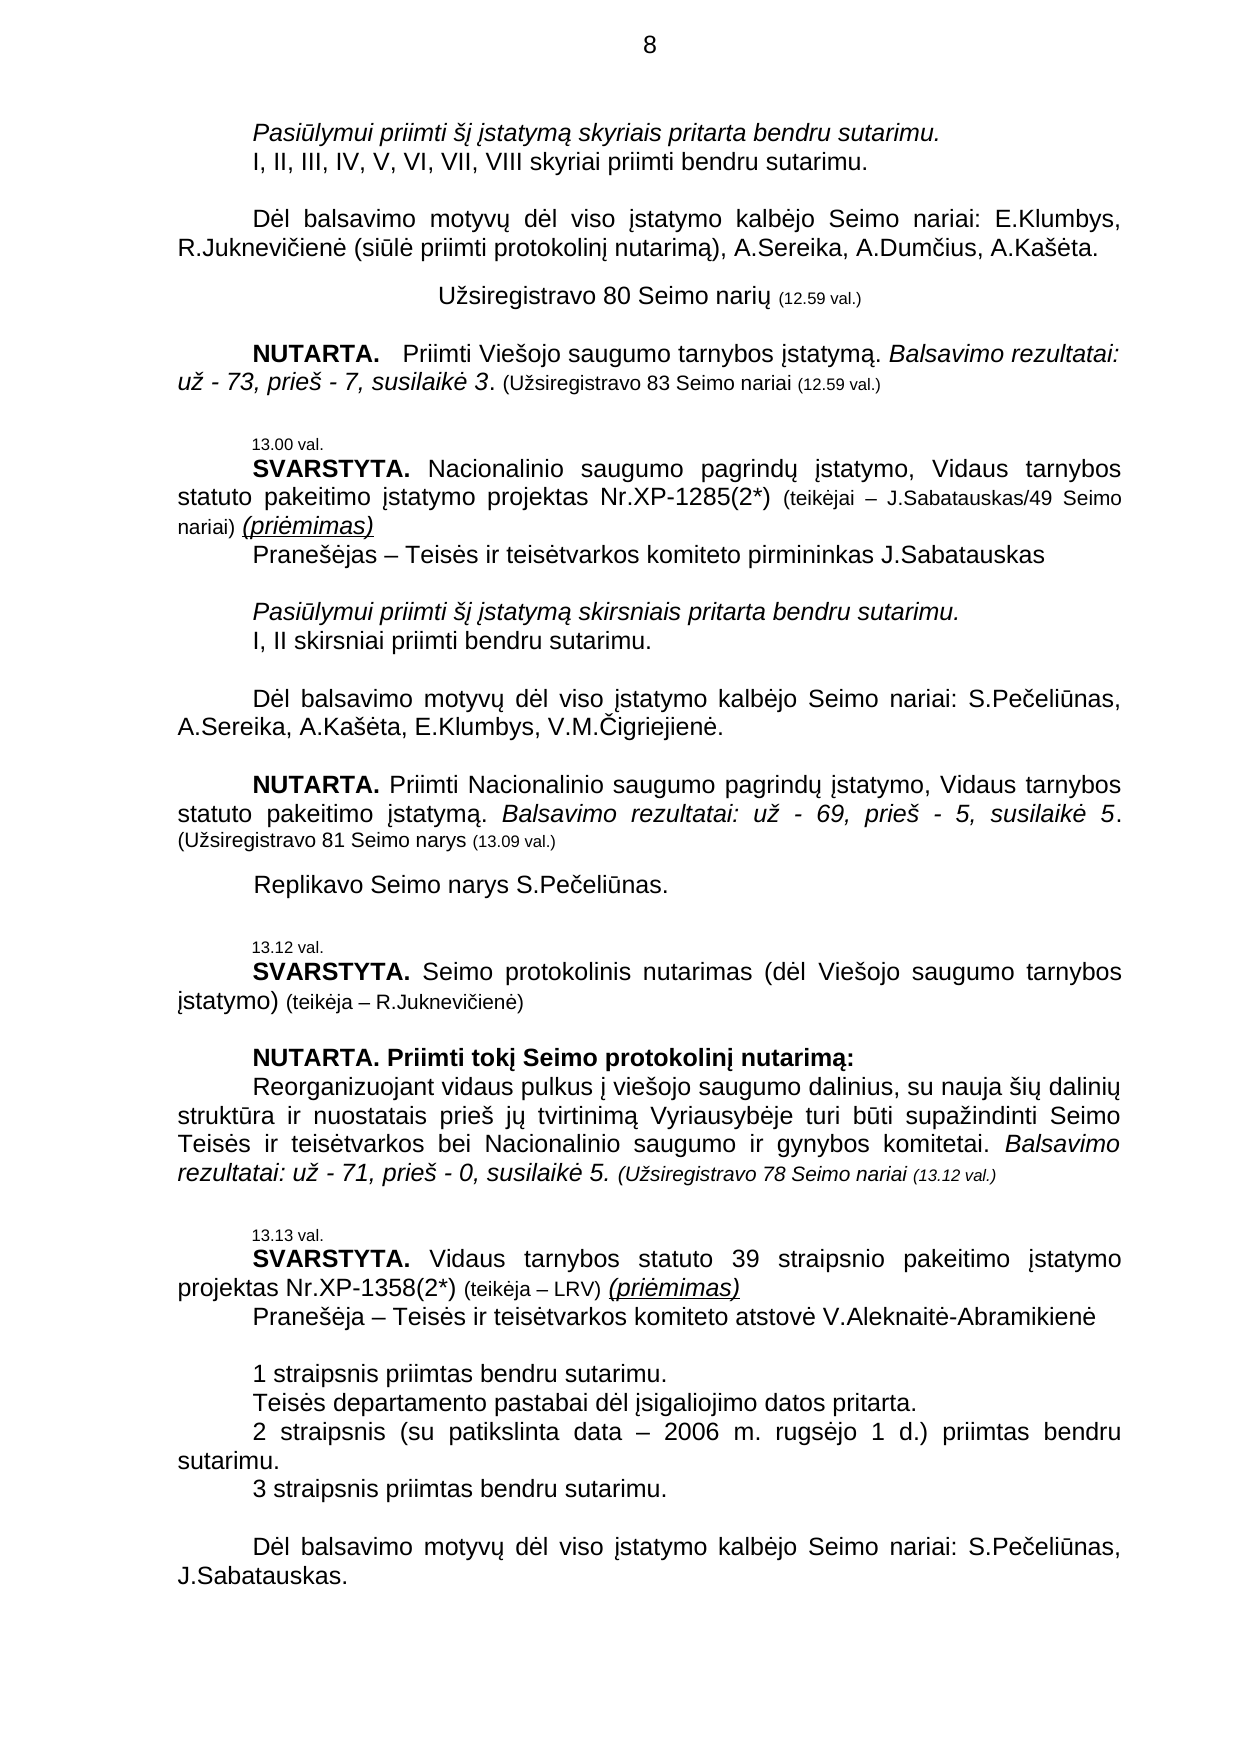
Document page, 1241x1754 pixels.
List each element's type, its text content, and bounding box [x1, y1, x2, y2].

text Dėl balsavimo motyvų dėl viso įstatymo kalbėjo Seimo nariai: E.Klumbys, R.Juknevičienė (siūlė priimti protokolinį nutarimą), A.Sereika, A.Dumčius, A.Kašėta. [177, 204, 1122, 262]
text 1 straipsnis priimtas bendru sutarimu. [177, 1359, 1122, 1388]
text 13.00 val. [177, 434, 1122, 454]
text Reorganizuojant vidaus pulkus į viešojo saugumo dalinius, su nauja šių dalinių struktūra ir nuostatais prieš jų tvirtinimą Vyriausybėje turi būti supažindinti Seimo Teisės ir teisėtvarkos bei Nacionalinio saugumo ir gynybos komitetai. Balsavimo rezultatai: už - 71, prieš - 0, susilaikė 5. (Užsiregistravo 78 Seimo nariai (13.12 val.) [177, 1072, 1122, 1187]
text Teisės departamento pastabai dėl įsigaliojimo datos pritarta. [177, 1388, 1122, 1417]
text Dėl balsavimo motyvų dėl viso įstatymo kalbėjo Seimo nariai: S.Pečeliūnas, A.Sereika, A.Kašėta, E.Klumbys, V.M.Čigriejienė. [177, 684, 1122, 741]
text SVARSTYTA. Seimo protokolinis nutarimas (dėl Viešojo saugumo tarnybos įstatymo) (teikėja – R.Juknevičienė) [177, 957, 1122, 1014]
text NUTARTA. Priimti tokį Seimo protokolinį nutarimą: [177, 1043, 1122, 1072]
text I, II, III, IV, V, VI, VII, VIII skyriai priimti bendru sutarimu. [177, 147, 1122, 176]
text Replikavo Seimo narys S.Pečeliūnas. [177, 871, 1122, 899]
text Pasiūlymui priimti šį įstatymą skirsniais pritarta bendru sutarimu. [177, 597, 1122, 626]
text I, II skirsniai priimti bendru sutarimu. [177, 626, 1122, 655]
text Užsiregistravo 80 Seimo narių (12.59 val.) [177, 281, 1122, 310]
text 3 straipsnis priimtas bendru sutarimu. [177, 1474, 1122, 1503]
text Pranešėjas – Teisės ir teisėtvarkos komiteto pirmininkas J.Sabatauskas [177, 540, 1122, 569]
text SVARSTYTA. Vidaus tarnybos statuto 39 straipsnio pakeitimo įstatymo projektas Nr.XP-1358(2*) (teikėja – LRV) (priėmimas) [177, 1244, 1122, 1302]
text NUTARTA. Priimti Nacionalinio saugumo pagrindų įstatymo, Vidaus tarnybos statuto pakeitimo įstatymą. Balsavimo rezultatai: už - 69, prieš - 5, susilaikė 5. (Užsiregistravo 81 Seimo narys (13.09 val.) [177, 770, 1122, 851]
text 2 straipsnis (su patikslinta data – 2006 m. rugsėjo 1 d.) priimtas bendru sutarimu. [177, 1417, 1122, 1474]
text Dėl balsavimo motyvų dėl viso įstatymo kalbėjo Seimo nariai: S.Pečeliūnas, J.Sabatauskas. [177, 1532, 1122, 1589]
text NUTARTA. Priimti Viešojo saugumo tarnybos įstatymą. Balsavimo rezultatai: už - 73, prieš - 7, susilaikė 3. (Užsiregistravo 83 Seimo nariai (12.59 val.) [177, 338, 1122, 396]
text Pranešėja – Teisės ir teisėtvarkos komiteto atstovė V.Aleknaitė-Abramikienė [177, 1302, 1122, 1331]
text 13.13 val. [177, 1225, 1122, 1244]
text SVARSTYTA. Nacionalinio saugumo pagrindų įstatymo, Vidaus tarnybos statuto pakeitimo įstatymo projektas Nr.XP-1285(2*) (teikėjai – J.Sabatauskas/49 Seimo nariai) (priėmimas) [177, 454, 1122, 540]
text 13.12 val. [177, 938, 1122, 957]
text Pasiūlymui priimti šį įstatymą skyriais pritarta bendru sutarimu. [177, 118, 1122, 147]
